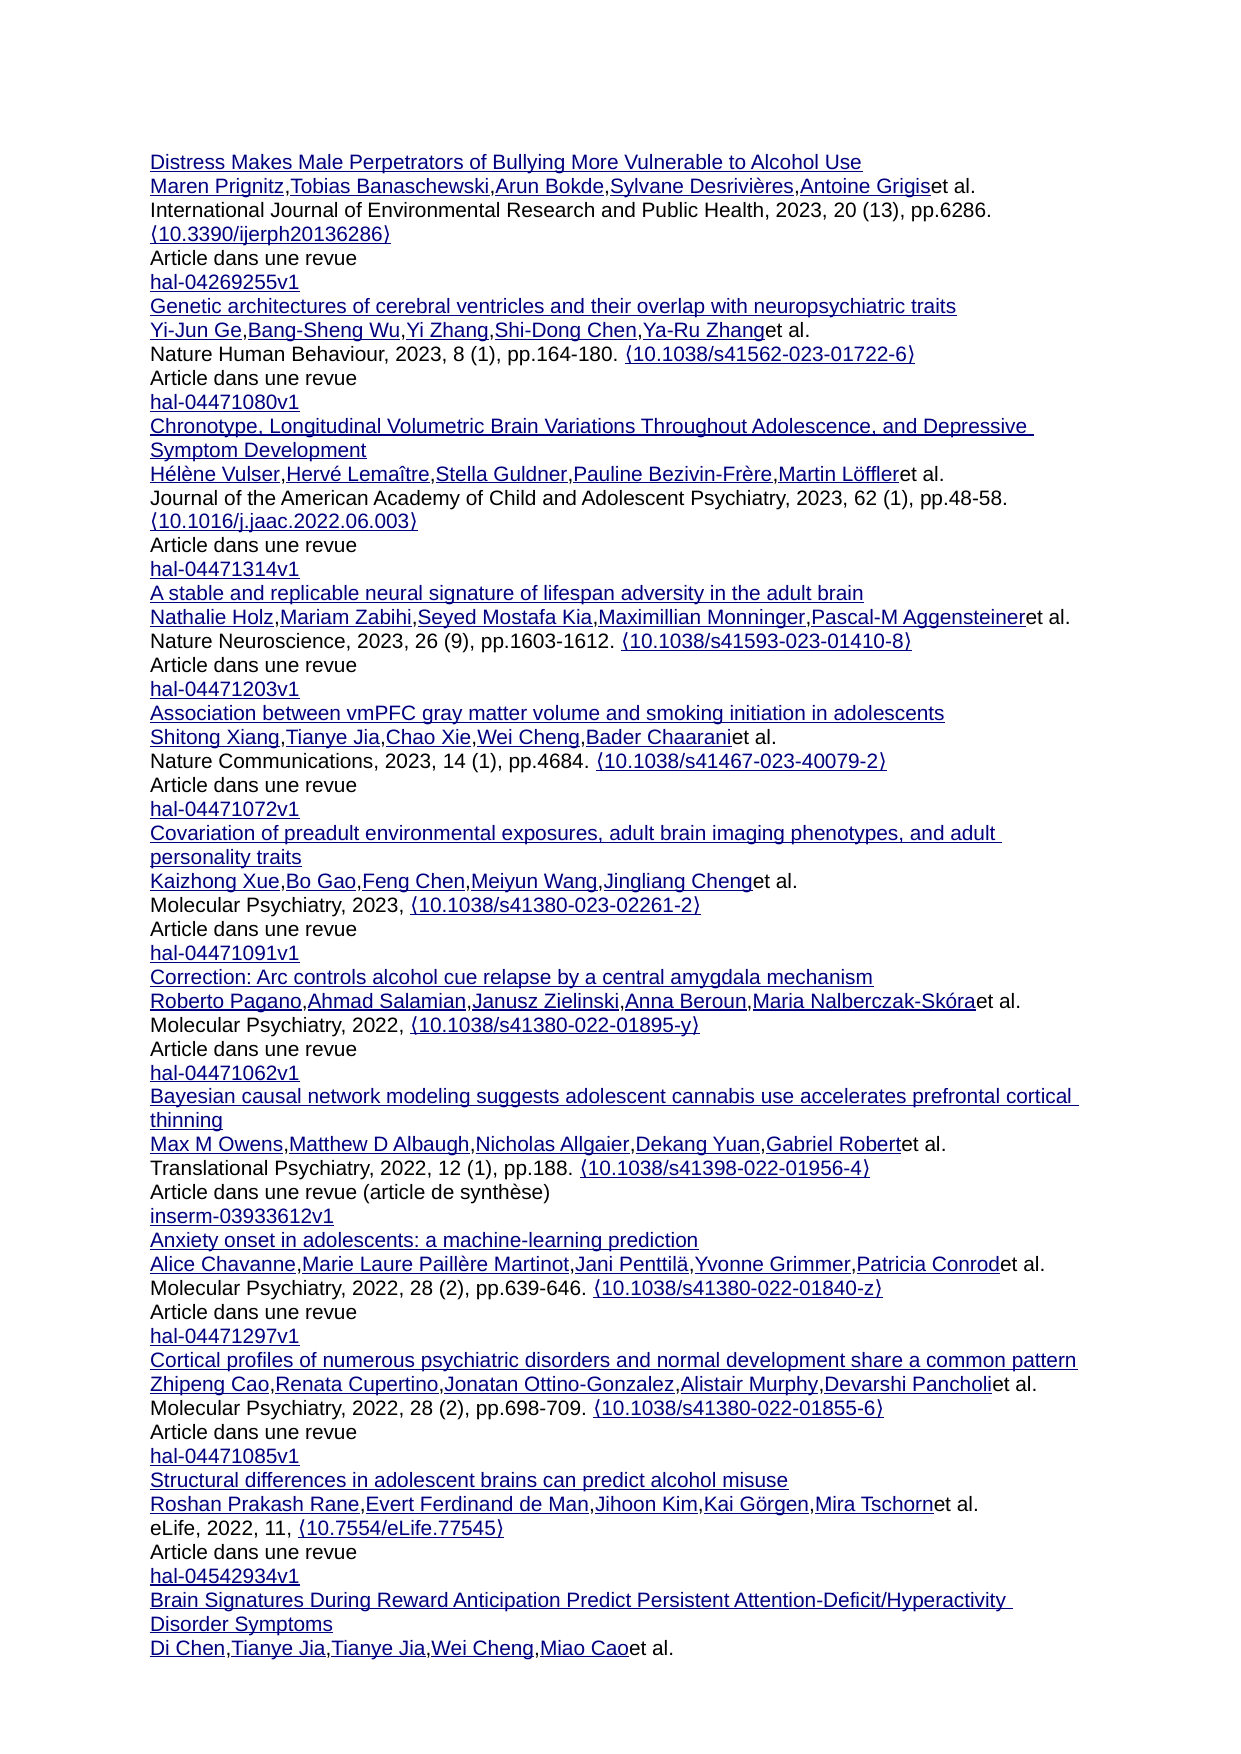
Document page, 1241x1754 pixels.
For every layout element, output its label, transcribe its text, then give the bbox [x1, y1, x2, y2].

table_cell Anxiety onset in adolescents: a machine-learning prediction Alice Chavanne,Marie Laure Paillère Martinot,Jani Penttilä,Yvonne Grimmer,Patricia Conrodet al. Molecular Psychiatry, 2022, 28 (2), pp.639-646. ⟨10.1038/s41380-022-01840-z⟩ Article dans une revue hal-04471297v1 [150, 1228, 1090, 1348]
table_cell Cortical profiles of numerous psychiatric disorders and normal development share a common pattern Zhipeng Cao,Renata Cupertino,Jonatan Ottino-Gonzalez,Alistair Murphy,Devarshi Pancholiet al. Molecular Psychiatry, 2022, 28 (2), pp.698-709. ⟨10.1038/s41380-022-01855-6⟩ Article dans une revue hal-04471085v1 [150, 1348, 1090, 1468]
table_cell Correction: Arc controls alcohol cue relapse by a central amygdala mechanism Roberto Pagano,Ahmad Salamian,Janusz Zielinski,Anna Beroun,Maria Nalberczak-Skóraet al. Molecular Psychiatry, 2022, ⟨10.1038/s41380-022-01895-y⟩ Article dans une revue hal-04471062v1 [150, 965, 1090, 1084]
table_cell Chronotype, Longitudinal Volumetric Brain Variations Throughout Adolescence, and Depressive Symptom Development Hélène Vulser,Hervé Lemaître,Stella Guldner,Pauline Bezivin-Frère,Martin Löffleret al. Journal of the American Academy of Child and Adolescent Psychiatry, 2023, 62 (1), pp.48-58. ⟨10.1016/j.jaac.2022.06.003⟩ Article dans une revue hal-04471314v1 [150, 414, 1090, 581]
table_cell Association between vmPFC gray matter volume and smoking initiation in adolescents Shitong Xiang,Tianye Jia,Chao Xie,Wei Cheng,Bader Chaaraniet al. Nature Communications, 2023, 14 (1), pp.4684. ⟨10.1038/s41467-023-40079-2⟩ Article dans une revue hal-04471072v1 [150, 701, 1090, 821]
table_cell A stable and replicable neural signature of lifespan adversity in the adult brain Nathalie Holz,Mariam Zabihi,Seyed Mostafa Kia,Maximillian Monninger,Pascal-M Aggensteineret al. Nature Neuroscience, 2023, 26 (9), pp.1603-1612. ⟨10.1038/s41593-023-01410-8⟩ Article dans une revue hal-04471203v1 [150, 581, 1090, 701]
table_cell Brain Signatures During Reward Anticipation Predict Persistent Attention-Deficit/Hyperactivity Disorder Symptoms Di Chen,Tianye Jia,Tianye Jia,Wei Cheng,Miao Caoet al. [150, 1588, 1090, 1659]
table_cell Genetic architectures of cerebral ventricles and their overlap with neuropsychiatric traits Yi-Jun Ge,Bang-Sheng Wu,Yi Zhang,Shi-Dong Chen,Ya-Ru Zhanget al. Nature Human Behaviour, 2023, 8 (1), pp.164-180. ⟨10.1038/s41562-023-01722-6⟩ Article dans une revue hal-04471080v1 [150, 294, 1090, 413]
table_cell Distress Makes Male Perpetrators of Bullying More Vulnerable to Alcohol Use Maren Prignitz,Tobias Banaschewski,Arun Bokde,Sylvane Desrivières,Antoine Grigiset al. International Journal of Environmental Research and Public Health, 2023, 20 (13), pp.6286. ⟨10.3390/ijerph20136286⟩ Article dans une revue hal-04269255v1 [150, 150, 1090, 294]
table_cell Covariation of preadult environmental exposures, adult brain imaging phenotypes, and adult personality traits Kaizhong Xue,Bo Gao,Feng Chen,Meiyun Wang,Jingliang Chenget al. Molecular Psychiatry, 2023, ⟨10.1038/s41380-023-02261-2⟩ Article dans une revue hal-04471091v1 [150, 821, 1090, 964]
table_cell Structural differences in adolescent brains can predict alcohol misuse Roshan Prakash Rane,Evert Ferdinand de Man,Jihoon Kim,Kai Görgen,Mira Tschornet al. eLife, 2022, 11, ⟨10.7554/eLife.77545⟩ Article dans une revue hal-04542934v1 [150, 1468, 1090, 1587]
table_cell Bayesian causal network modeling suggests adolescent cannabis use accelerates prefrontal cortical thinning Max M Owens,Matthew D Albaugh,Nicholas Allgaier,Dekang Yuan,Gabriel Robertet al. Translational Psychiatry, 2022, 12 (1), pp.188. ⟨10.1038/s41398-022-01956-4⟩ Article dans une revue (article de synthèse) inserm-03933612v1 [150, 1084, 1090, 1228]
